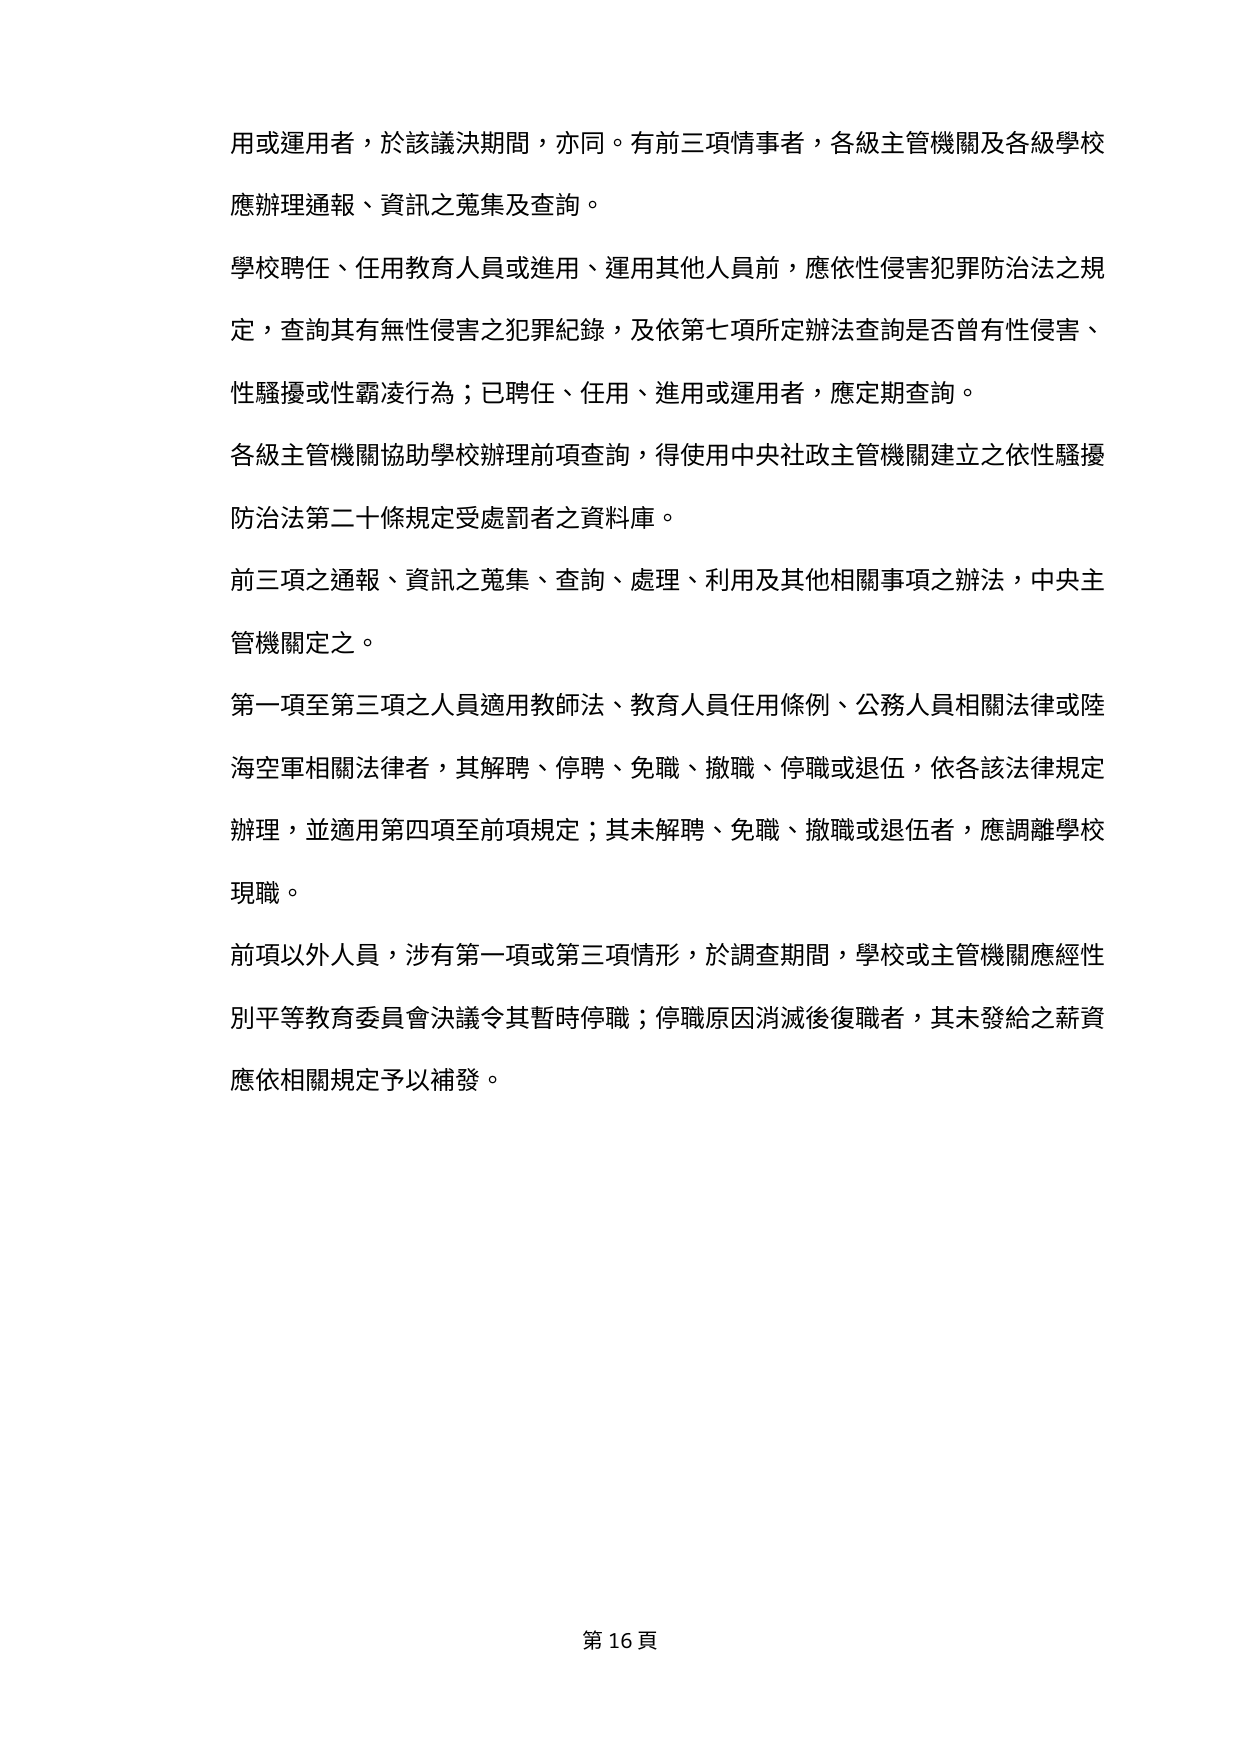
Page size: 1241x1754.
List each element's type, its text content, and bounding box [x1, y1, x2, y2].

text 第27-1條 學校聘任、任用之教育人員或進用、運用之其他人員，經學校性別平等教育委員會或依法組成之相關委員會調查確認有下列各款情形之一者，學校應予解聘、免職、終止契約關係或終止運用關係： 一、有性侵害行為，或有情節重大之性騷擾或性霸凌行為。 二、有性騷擾或性霸凌行為，非屬情節重大，而有必要予以解聘、免職、終止契約關係或終止運用關係，並經審酌案件情節，議決一年至四年不得聘任、任用、進用或運用。 有前項第一款情事者，各級學校均不得聘任、任用、進用或運用，已聘任、任用、進用或運用者，學校應予解聘、免職、終止契約關係或終止運用關係；有前項第二款情事者，於該議決一年至四年不得聘任、任用、進用或運用期間，亦同。 非屬依第一項規定予以解聘、免職、終止契約關係或終止運用關係之人員，有性侵害行為或有情節重大之性騷擾或性霸凌行為，經學校性別平等教委員會查證屬實者，不得聘任、任用、進用或運用；已聘任、任用、進用或運用者，學校應予解聘、免職、終止契約關係或終止運用關係；非屬情節重大之性騷擾、性霸凌行為，經學校性別平等教育委員會查證屬實並議決一年至四年不得聘任、任用、進用或運用者，於該議決期間，亦同。有前三項情事者，各級主管機關及各級學校應辦理通報、資訊之蒐集及查詢。 學校聘任、任用教育人員或進用、運用其他人員前，應依性侵害犯罪防治法之規定，查詢其有無性侵害之犯罪紀錄，及依第七項所定辦法查詢是否曾有性侵害、性騷擾或性霸凌行為；已聘任、任用、進用或運用者，應定期查詢。 各級主管機關協助學校辦理前項查詢，得使用中央社政主管機關建立之依性騷擾防治法第二十條規定受處罰者之資料庫。 前三項之通報、資訊之蒐集、查詢、處理、利用及其他相關事項之辦法，中央主管機關定之。 第一項至第三項之人員適用教師法、教育人員任用條例、公務人員相關法律或陸海空軍相關法律者，其解聘、停聘、免職、撤職、停職或退伍，依各該法律規定辦理，並適用第四項至前項規定；其未解聘、免職、撤職或退伍者，應調離學校現職。 前項以外人員，涉有第一項或第三項情形，於調查期間，學校或主管機關應經性別平等教育委員會決議令其暫時停職；停職原因消滅後復職者，其未發給之薪資應依相關規定予以補發。 [231, 100, 1122, 1100]
